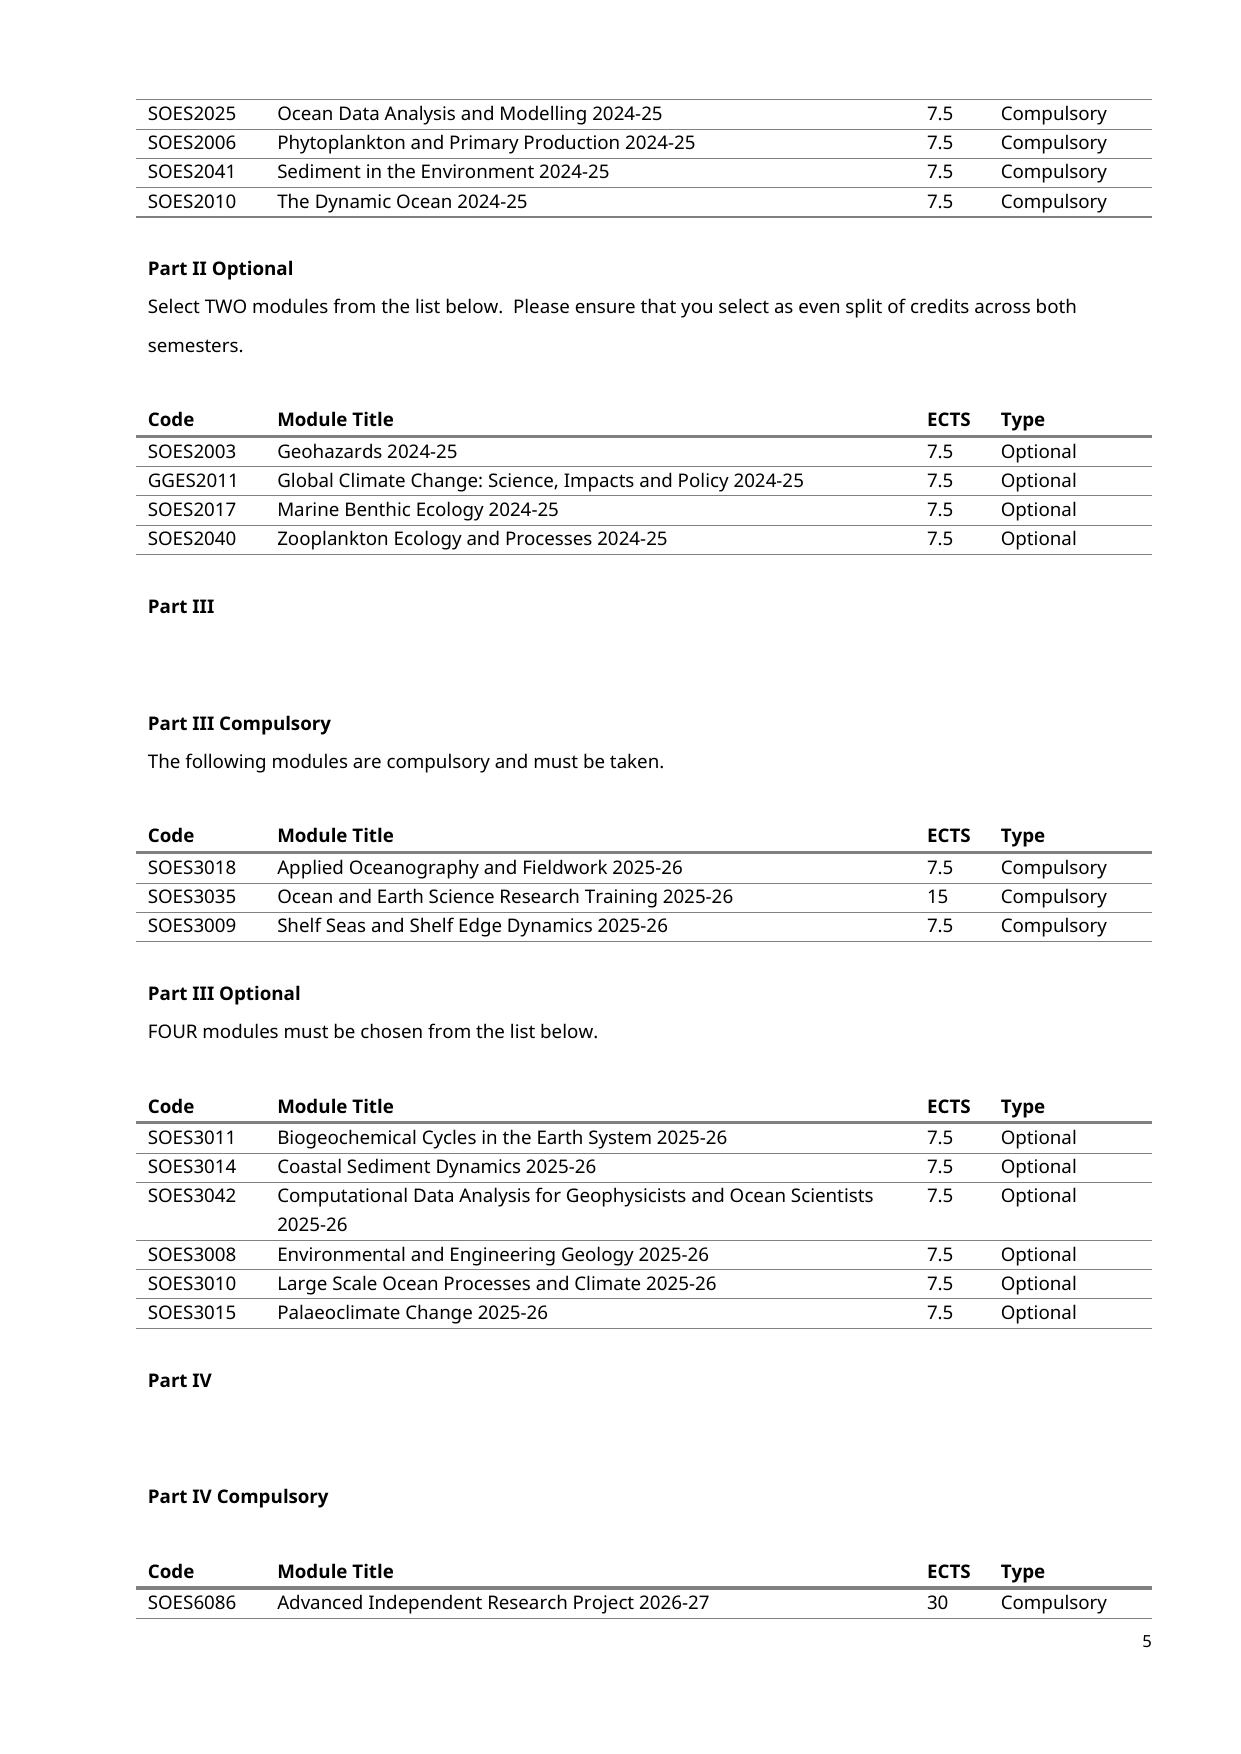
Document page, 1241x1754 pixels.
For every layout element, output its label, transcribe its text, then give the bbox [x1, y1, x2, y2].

table_cell Part II Optional Select TWO modules from the list below. Please ensure that you select as even split of credits across both semesters. [136, 218, 1152, 407]
table_cell Compulsory [989, 130, 1152, 158]
table_cell 7.5 [916, 1241, 989, 1269]
table_cell Code [136, 407, 266, 435]
table_cell 7.5 [916, 159, 989, 187]
table_cell Part IV Compulsory [136, 1446, 1152, 1558]
table_cell ECTS [916, 407, 989, 435]
table_cell SOES3011 [136, 1124, 266, 1152]
table_cell Optional [989, 467, 1152, 495]
table_cell 7.5 [916, 913, 989, 941]
table_cell Palaeoclimate Change 2025-26 [266, 1299, 916, 1328]
table_cell ECTS [916, 1558, 989, 1586]
table_cell Type [989, 823, 1152, 851]
table_cell The Dynamic Ocean 2024-25 [266, 188, 916, 216]
table_cell SOES2017 [136, 496, 266, 525]
table_cell 7.5 [916, 1299, 989, 1328]
table_cell 7.5 [916, 526, 989, 554]
table_cell Optional [989, 1124, 1152, 1152]
table_cell Optional [989, 1299, 1152, 1328]
table_cell Type [989, 1558, 1152, 1586]
table_cell Code [136, 823, 266, 851]
table_cell Optional [989, 1241, 1152, 1269]
table_cell Computational Data Analysis for Geophysicists and Ocean Scientists 2025-26 [266, 1183, 916, 1240]
table_cell Optional [989, 1270, 1152, 1298]
table_cell 7.5 [916, 496, 989, 525]
table_cell Optional [989, 526, 1152, 554]
table_cell ECTS [916, 1093, 989, 1121]
table_cell Compulsory [989, 913, 1152, 941]
table_cell 7.5 [916, 1270, 989, 1298]
table_cell 7.5 [916, 438, 989, 466]
table_cell Optional [989, 496, 1152, 525]
table_cell Marine Benthic Ecology 2024-25 [266, 496, 916, 525]
table_cell Module Title [266, 407, 916, 435]
table_cell Part III Compulsory The following modules are compulsory and must be taken. [136, 672, 1152, 823]
table_cell Coastal Sediment Dynamics 2025-26 [266, 1154, 916, 1182]
table_cell SOES2006 [136, 130, 266, 158]
table_cell SOES3009 [136, 913, 266, 941]
table_cell SOES2025 [136, 100, 266, 128]
table_cell Compulsory [989, 159, 1152, 187]
table_cell Biogeochemical Cycles in the Earth System 2025-26 [266, 1124, 916, 1152]
table_cell Advanced Independent Research Project 2026-27 [266, 1590, 916, 1618]
table_cell SOES3042 [136, 1183, 266, 1240]
table_cell Zooplankton Ecology and Processes 2024-25 [266, 526, 916, 554]
table_cell Compulsory [989, 854, 1152, 882]
table_cell Type [989, 1093, 1152, 1121]
table_cell 7.5 [916, 854, 989, 882]
table_cell GGES2011 [136, 467, 266, 495]
table_cell SOES3008 [136, 1241, 266, 1269]
table_cell Compulsory [989, 100, 1152, 128]
table_cell Sediment in the Environment 2024-25 [266, 159, 916, 187]
table_cell Compulsory [989, 884, 1152, 912]
table_cell Ocean Data Analysis and Modelling 2024-25 [266, 100, 916, 128]
table_cell Applied Oceanography and Fieldwork 2025-26 [266, 854, 916, 882]
table_cell Ocean and Earth Science Research Training 2025-26 [266, 884, 916, 912]
table_cell SOES2003 [136, 438, 266, 466]
table_cell 7.5 [916, 1183, 989, 1240]
table_cell Part III [136, 555, 1152, 672]
table_cell SOES3035 [136, 884, 266, 912]
table_cell Compulsory [989, 188, 1152, 216]
table_cell 30 [916, 1590, 989, 1618]
table_cell SOES2040 [136, 526, 266, 554]
table_cell Geohazards 2024-25 [266, 438, 916, 466]
table_cell Optional [989, 1154, 1152, 1182]
table_cell Type [989, 407, 1152, 435]
table_cell Compulsory [989, 1590, 1152, 1618]
table_cell SOES2041 [136, 159, 266, 187]
table_cell Part III Optional FOUR modules must be chosen from the list below. [136, 942, 1152, 1093]
table_cell Part IV [136, 1329, 1152, 1446]
table_cell SOES3015 [136, 1299, 266, 1328]
table_cell 7.5 [916, 130, 989, 158]
table_cell SOES6086 [136, 1590, 266, 1618]
table_cell 7.5 [916, 1124, 989, 1152]
table_cell Environmental and Engineering Geology 2025-26 [266, 1241, 916, 1269]
table_cell Module Title [266, 1558, 916, 1586]
table_cell 15 [916, 884, 989, 912]
table_cell ECTS [916, 823, 989, 851]
table_cell Module Title [266, 1093, 916, 1121]
table_cell SOES3018 [136, 854, 266, 882]
table_cell Global Climate Change: Science, Impacts and Policy 2024-25 [266, 467, 916, 495]
table_cell SOES3010 [136, 1270, 266, 1298]
table_cell Code [136, 1558, 266, 1586]
table_cell 7.5 [916, 100, 989, 128]
table_cell Module Title [266, 823, 916, 851]
table_cell Optional [989, 1183, 1152, 1240]
table_cell 7.5 [916, 1154, 989, 1182]
table_cell Phytoplankton and Primary Production 2024-25 [266, 130, 916, 158]
table_cell SOES3014 [136, 1154, 266, 1182]
table_cell Code [136, 1093, 266, 1121]
table_cell Shelf Seas and Shelf Edge Dynamics 2025-26 [266, 913, 916, 941]
table_cell 7.5 [916, 467, 989, 495]
table_cell Large Scale Ocean Processes and Climate 2025-26 [266, 1270, 916, 1298]
table_cell 7.5 [916, 188, 989, 216]
table_cell SOES2010 [136, 188, 266, 216]
table_cell Optional [989, 438, 1152, 466]
